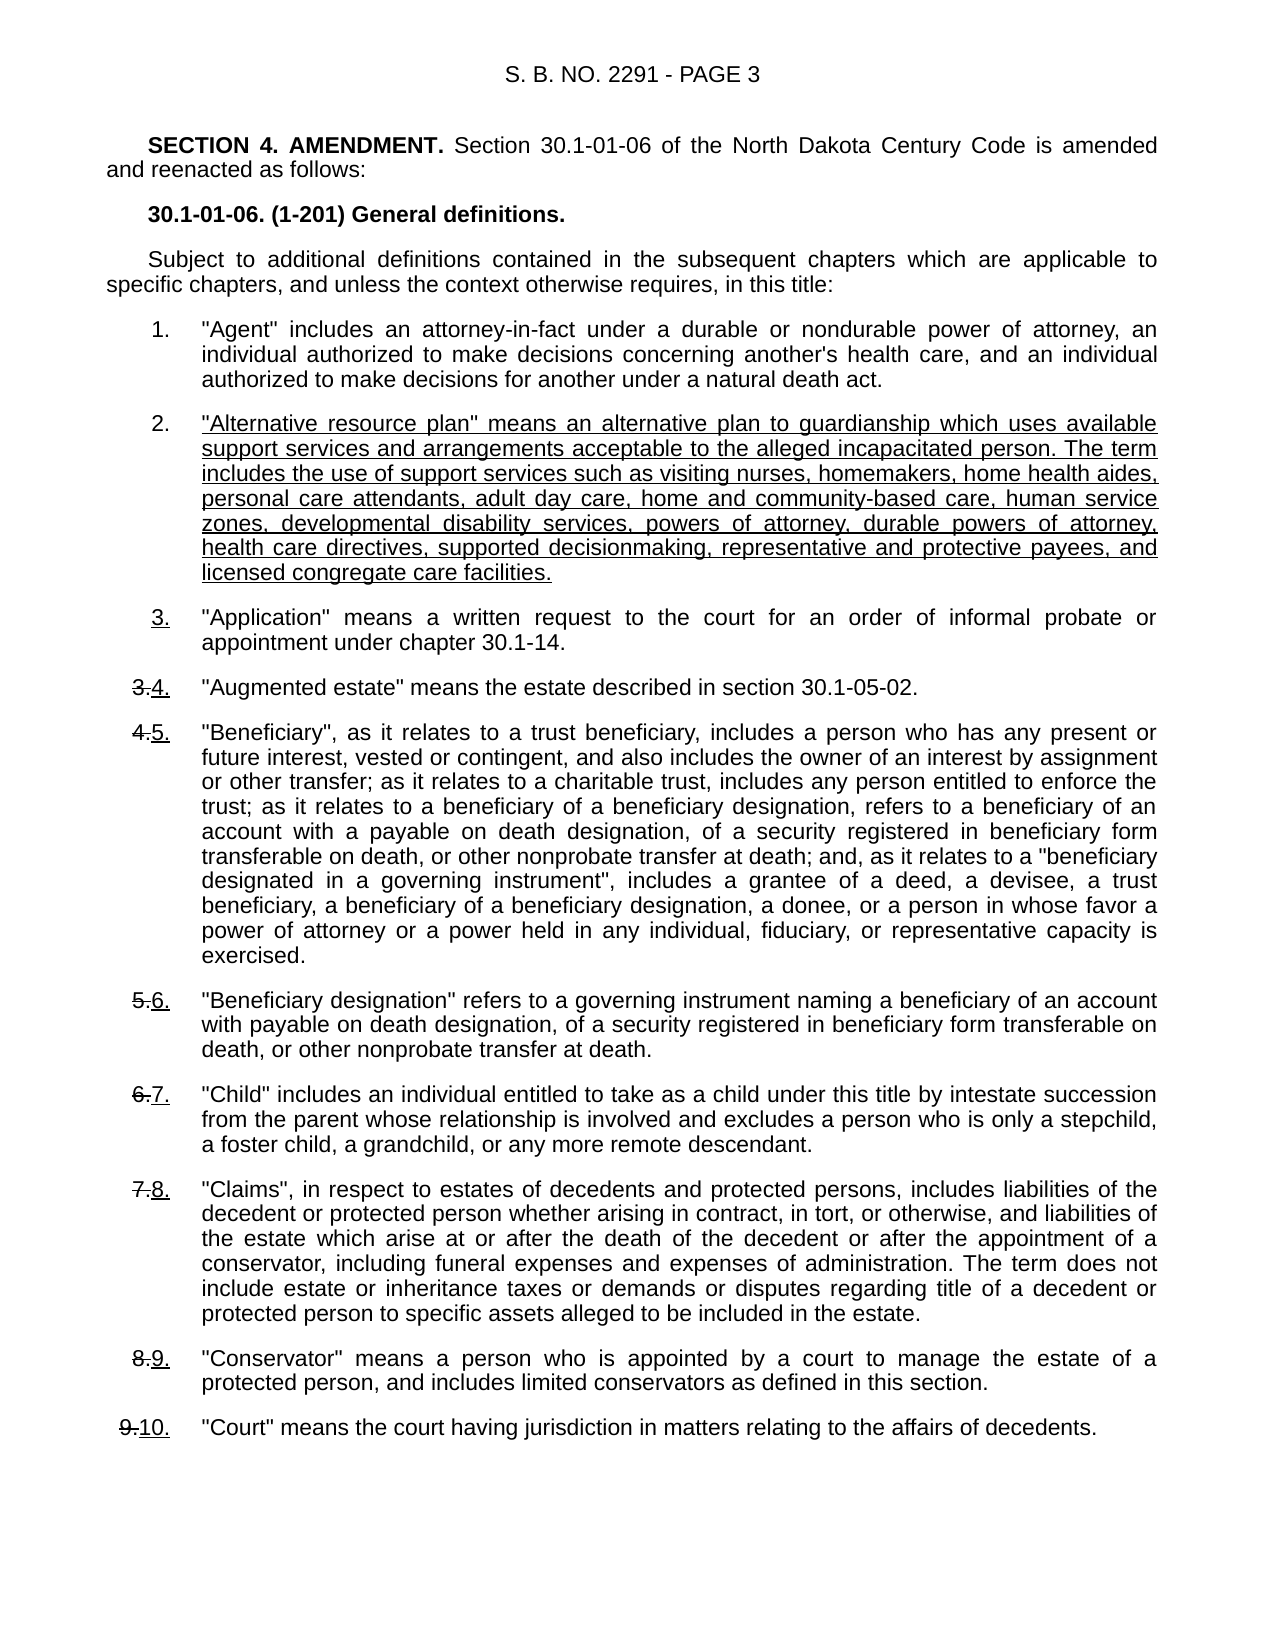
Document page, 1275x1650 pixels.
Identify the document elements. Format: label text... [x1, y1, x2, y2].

text 3.4. "Augmented estate" means the estate described in section 30.1‑05‑02. [106, 675, 1158, 700]
text 4.5. "Beneficiary", as it relates to a trust beneficiary, includes a person who has any present or future interest, vested or contingent, and also includes the owner of an interest by assignment or other transfer; as it relates to a charitable trust, includes any person entitled to enforce the trust; as it relates to a beneficiary of a beneficiary designation, refers to a beneficiary of an account with a payable on death designation, of a security registered in beneficiary form transferable on death, or other nonprobate transfer at death; and, as it relates to a "beneficiary designated in a governing instrument", includes a grantee of a deed, a devisee, a trust beneficiary, a beneficiary of a beneficiary designation, a donee, or a person in whose favor a power of attorney or a power held in any individual, fiduciary, or representative capacity is exercised. [106, 720, 1158, 968]
text 9.10. "Court" means the court having jurisdiction in matters relating to the affairs of decedents. [106, 1416, 1158, 1441]
text 3. "Application" means a written request to the court for an order of informal probate or appointment under chapter 30.1‑14. [106, 606, 1158, 655]
text 5.6. "Beneficiary designation" refers to a governing instrument naming a beneficiary of an account with payable on death designation, of a security registered in beneficiary form transferable on death, or other nonprobate transfer at death. [106, 988, 1158, 1063]
text 1. "Agent" includes an attorney‑in‑fact under a durable or nondurable power of attorney, an individual authorized to make decisions concerning another's health care, and an individual authorized to make decisions for another under a natural death act. [106, 318, 1158, 392]
text 8.9. "Conservator" means a person who is appointed by a court to manage the estate of a protected person, and includes limited conservators as defined in this section. [106, 1346, 1158, 1396]
text 7.8. "Claims", in respect to estates of decedents and protected persons, includes liabilities of the decedent or protected person whether arising in contract, in tort, or otherwise, and liabilities of the estate which arise at or after the death of the decedent or after the appointment of a conservator, including funeral expenses and expenses of administration. The term does not include estate or inheritance taxes or demands or disputes regarding title of a decedent or protected person to specific assets alleged to be included in the estate. [106, 1177, 1158, 1326]
subtitle 30.1‑01‑06. (1‑201) General definitions. [106, 203, 1158, 228]
text 6.7. "Child" includes an individual entitled to take as a child under this title by intestate succession from the parent whose relationship is involved and excludes a person who is only a stepchild, a foster child, a grandchild, or any more remote descendant. [106, 1083, 1158, 1157]
text 2. "Alternative resource plan" means an alternative plan to guardianship which uses available support services and arrangements acceptable to the alleged incapacitated person. The term includes the use of support services such as visiting nurses, homemakers, home health aides, personal care attendants, adult day care, home and community-based care, human service zones, developmental disability services, powers of attorney, durable powers of attorney, health care directives, supported decisionmaking, representative and protective payees, and licensed congregate care facilities. [106, 412, 1158, 586]
text Subject to additional definitions contained in the subsequent chapters which are applicable to specific chapters, and unless the context otherwise requires, in this title: [106, 248, 1158, 297]
text SECTION 4. AMENDMENT. Section 30.1‑01‑06 of the North Dakota Century Code is amended and reenacted as follows: [106, 133, 1158, 183]
